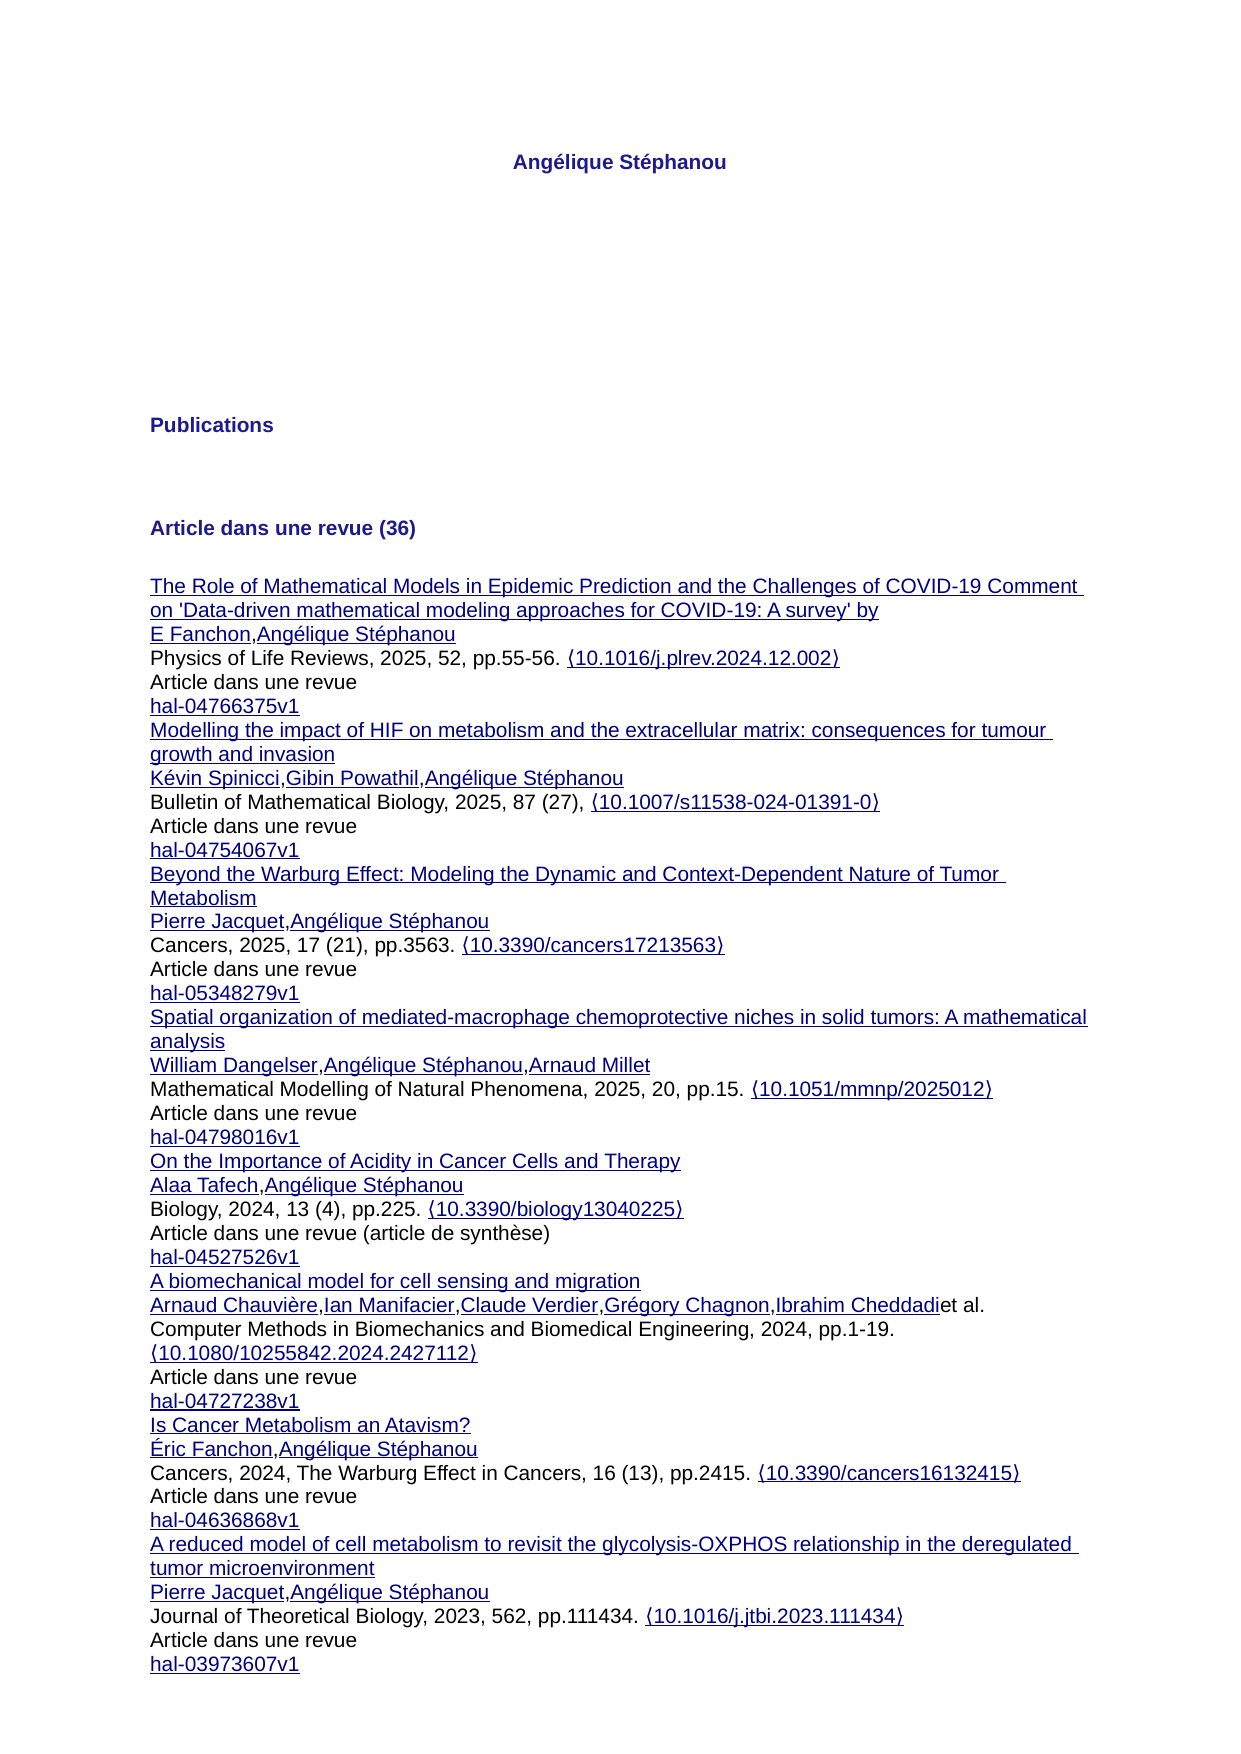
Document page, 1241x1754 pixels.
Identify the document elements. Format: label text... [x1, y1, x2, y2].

table_cell A biomechanical model for cell sensing and migration Arnaud Chauvière,Ian Manifacier,Claude Verdier,Grégory Chagnon,Ibrahim Cheddadiet al. Computer Methods in Biomechanics and Biomedical Engineering, 2024, pp.1-19. ⟨10.1080/10255842.2024.2427112⟩ Article dans une revue hal-04727238v1 [150, 1269, 1090, 1412]
table_header The Role of Mathematical Models in Epidemic Prediction and the Challenges of COVID-19 Comment on 'Data-driven mathematical modeling approaches for COVID-19: A survey' by E Fanchon,Angélique Stéphanou Physics of Life Reviews, 2025, 52, pp.55-56. ⟨10.1016/j.plrev.2024.12.002⟩ Article dans une revue hal-04766375v1 [150, 574, 1090, 718]
table_cell Beyond the Warburg Effect: Modeling the Dynamic and Context-Dependent Nature of Tumor Metabolism Pierre Jacquet,Angélique Stéphanou Cancers, 2025, 17 (21), pp.3563. ⟨10.3390/cancers17213563⟩ Article dans une revue hal-05348279v1 [150, 861, 1090, 1005]
subtitle Angélique Stéphanou [150, 150, 1090, 174]
table_cell A reduced model of cell metabolism to revisit the glycolysis-OXPHOS relationship in the deregulated tumor microenvironment Pierre Jacquet,Angélique Stéphanou Journal of Theoretical Biology, 2023, 562, pp.111434. ⟨10.1016/j.jtbi.2023.111434⟩ Article dans une revue hal-03973607v1 [150, 1532, 1090, 1676]
table_cell Modelling the impact of HIF on metabolism and the extracellular matrix: consequences for tumour growth and invasion Kévin Spinicci,Gibin Powathil,Angélique Stéphanou Bulletin of Mathematical Biology, 2025, 87 (27), ⟨10.1007/s11538-024-01391-0⟩ Article dans une revue hal-04754067v1 [150, 718, 1090, 861]
table_cell Spatial organization of mediated-macrophage chemoprotective niches in solid tumors: A mathematical analysis William Dangelser,Angélique Stéphanou,Arnaud Millet Mathematical Modelling of Natural Phenomena, 2025, 20, pp.15. ⟨10.1051/mmnp/2025012⟩ Article dans une revue hal-04798016v1 [150, 1005, 1090, 1149]
subtitle Article dans une revue (36) [150, 516, 1090, 539]
table_cell On the Importance of Acidity in Cancer Cells and Therapy Alaa Tafech,Angélique Stéphanou Biology, 2024, 13 (4), pp.225. ⟨10.3390/biology13040225⟩ Article dans une revue (article de synthèse) hal-04527526v1 [150, 1149, 1090, 1269]
table_cell Is Cancer Metabolism an Atavism? Éric Fanchon,Angélique Stéphanou Cancers, 2024, The Warburg Effect in Cancers, 16 (13), pp.2415. ⟨10.3390/cancers16132415⟩ Article dans une revue hal-04636868v1 [150, 1413, 1090, 1532]
subtitle Publications [150, 412, 1090, 436]
